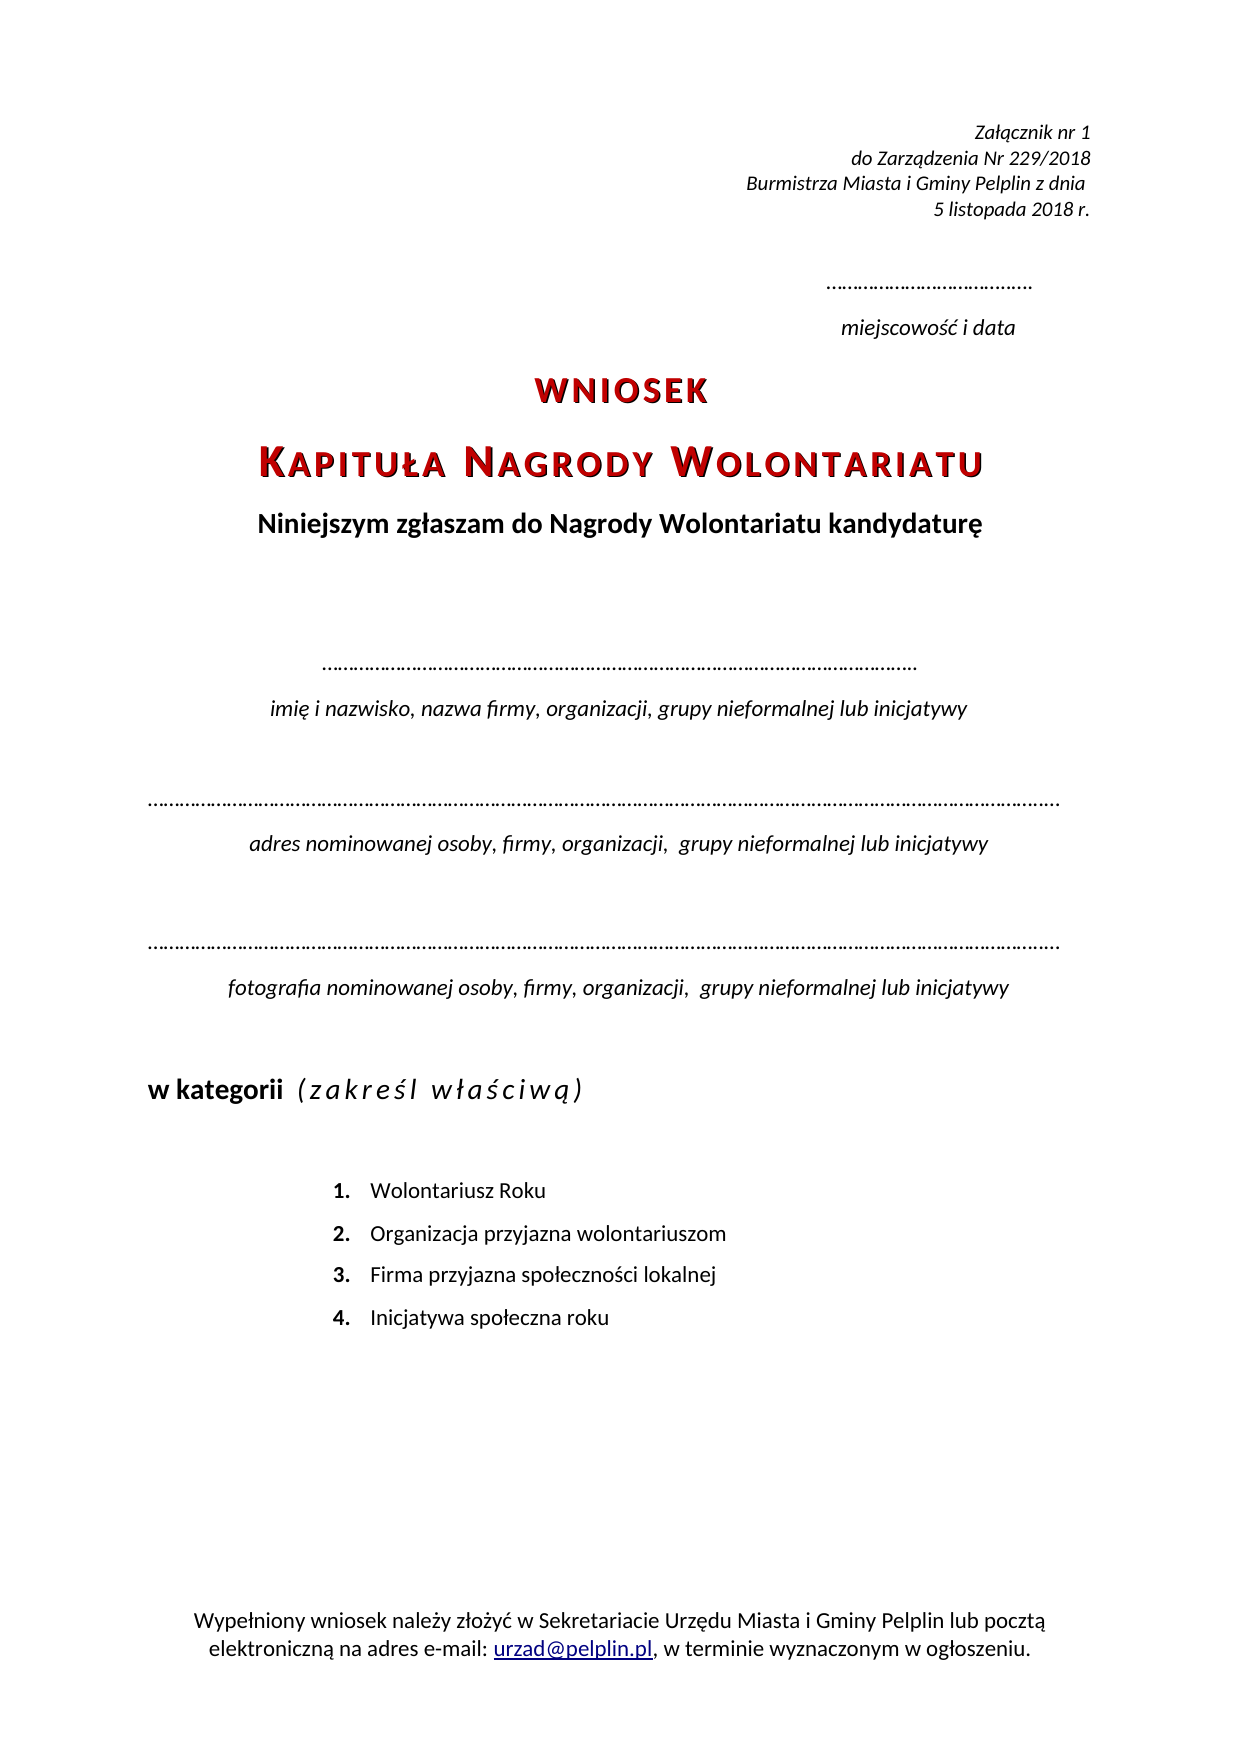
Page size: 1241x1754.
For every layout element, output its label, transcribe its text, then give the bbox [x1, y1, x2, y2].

list Inicjatywa społeczna roku [333, 1303, 1093, 1331]
text imię i nazwisko, nazwa firmy, organizacji, grupy nieformalnej lub inicjatywy [148, 694, 1093, 722]
text miejscowość i data [766, 313, 1093, 341]
list Firma przyjazna społeczności lokalnej [333, 1261, 1093, 1289]
text fotografia nominowanej osoby, firmy, organizacji, grupy nieformalnej lub inicjatywy [148, 973, 1093, 1001]
text ……………………………………………………………………………………………………………………………………………………..… [148, 784, 1093, 812]
text Niniejszym zgłaszam do Nagrody Wolontariatu kandydaturę [148, 505, 1093, 541]
text Kapituła Nagrody Wolontariatu [148, 432, 1093, 487]
text w kategorii (zakreśl właściwą) [148, 1071, 1093, 1106]
text Załącznik nr 1 do Zarządzenia Nr 229/2018 Burmistrza Miasta i Gminy Pelplin z dnia [148, 119, 1093, 196]
text ………………………………………………………………………………………………….. [148, 648, 1093, 677]
text ……………………………..…. [766, 267, 1093, 296]
list Wolontariusz Roku [333, 1177, 1093, 1205]
text wniosek [148, 358, 1093, 414]
text ……………………………………………………………………………………………………………………………………………………..… [148, 927, 1093, 956]
text adres nominowanej osoby, firmy, organizacji, grupy nieformalnej lub inicjatywy [148, 829, 1093, 857]
text 5 listopada 2018 r. [148, 196, 1093, 222]
list Organizacja przyjazna wolontariuszom [333, 1219, 1093, 1247]
